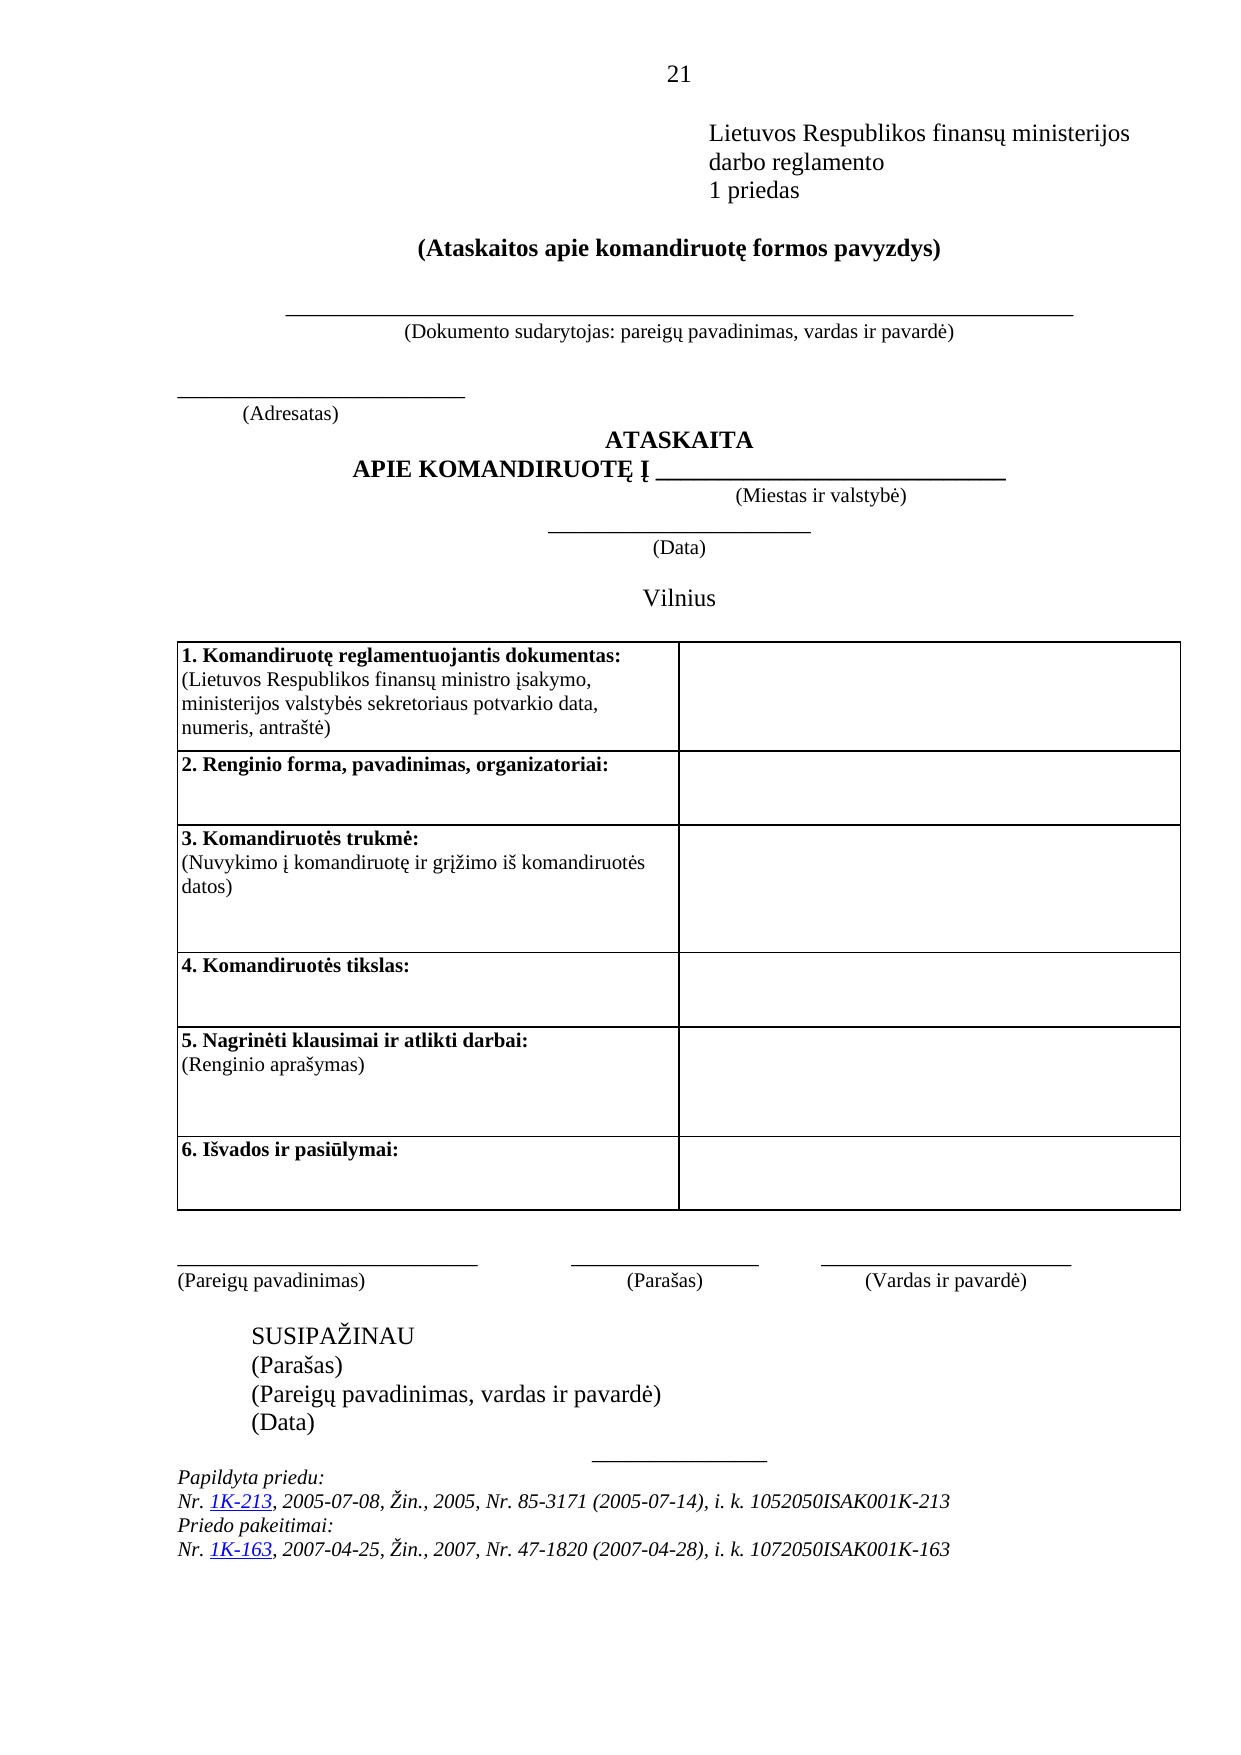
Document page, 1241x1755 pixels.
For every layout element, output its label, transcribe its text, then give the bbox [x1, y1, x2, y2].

text (Adresatas) [177, 401, 1181, 425]
text (Dokumento sudarytojas: pareigų pavadinimas, vardas ir pavardė) [177, 319, 1181, 343]
text (Pareigų pavadinimas) (Parašas) (Vardas ir pavardė) [177, 1268, 1181, 1292]
table_cell 4. Komandiruotės tikslas: [178, 953, 678, 1026]
text Nr. 1K-163, 2007-04-25, Žin., 2007, Nr. 47-1820 (2007-04-28), i. k. 1072050ISAK001K-163 [177, 1537, 1181, 1561]
text (Data) [177, 1407, 1181, 1436]
text (Ataskaitos apie komandiruotę formos pavyzdys) [177, 233, 1181, 262]
table_cell [680, 752, 1180, 824]
table_cell [680, 1028, 1180, 1136]
table_cell 5. Nagrinėti klausimai ir atlikti darbai: (Renginio aprašymas) [178, 1028, 678, 1136]
table_cell [680, 1137, 1180, 1209]
text 1 priedas [177, 176, 1181, 204]
text _______________________________________________________________ [177, 291, 1181, 319]
table_cell 2. Renginio forma, pavadinimas, organizatoriai: [178, 752, 678, 824]
text Vilnius [177, 583, 1181, 612]
table_cell 3. Komandiruotės trukmė: (Nuvykimo į komandiruotę ir grįžimo iš komandiruotės datos) [178, 826, 678, 952]
text ______________ [177, 1436, 1181, 1465]
table_cell [680, 826, 1180, 952]
text (Miestas ir valstybė) [177, 482, 1181, 507]
text _______________________ [177, 372, 1181, 401]
text Nr. 1K-213, 2005-07-08, Žin., 2005, Nr. 85-3171 (2005-07-14), i. k. 1052050ISAK001K-213 [177, 1489, 1181, 1513]
table_cell 6. Išvados ir pasiūlymai: [178, 1137, 678, 1209]
text Lietuvos Respublikos finansų ministerijos [709, 118, 1181, 147]
text ATASKAITA [177, 425, 1181, 454]
text SUSIPAŽINAU [177, 1321, 1181, 1350]
text darbo reglamento [177, 147, 1181, 176]
text Papildyta priedu: [177, 1465, 1181, 1489]
table_header [680, 643, 1180, 750]
text (Pareigų pavadinimas, vardas ir pavardė) [177, 1379, 1181, 1407]
text _____________________ [177, 507, 1181, 535]
text (Data) [177, 535, 1181, 559]
text ________________________ _______________ ____________________ [177, 1240, 1181, 1268]
text APIE KOMANDIRUOTĘ Į ____________________________ [177, 454, 1181, 482]
text (Parašas) [177, 1350, 1181, 1379]
table_cell [680, 953, 1180, 1026]
table_header 1. Komandiruotę reglamentuojantis dokumentas: (Lietuvos Respublikos finansų ministro įsakymo, ministerijos valstybės sekretoriaus potvarkio data, numeris, antraštė) [178, 643, 678, 750]
text Priedo pakeitimai: [177, 1513, 1181, 1537]
